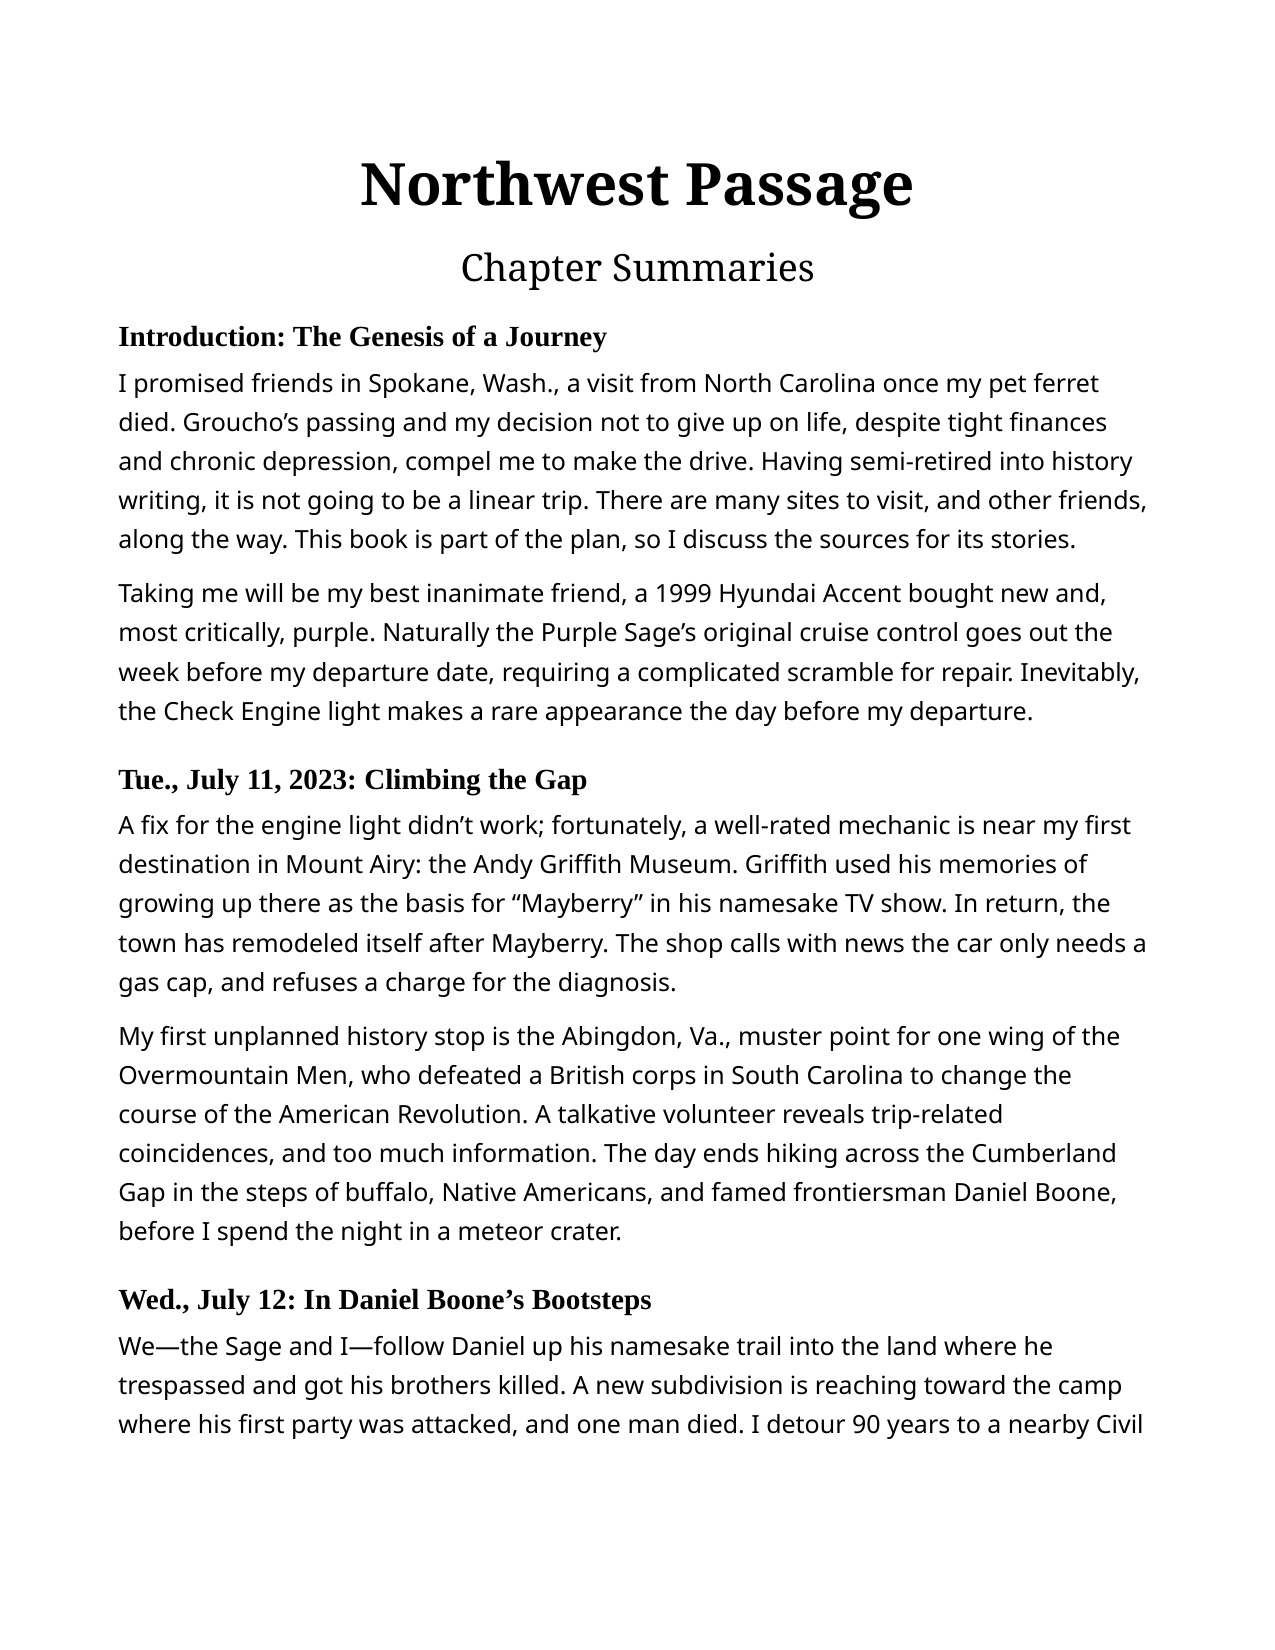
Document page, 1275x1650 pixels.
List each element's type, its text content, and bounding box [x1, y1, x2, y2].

subtitle Chapter Summaries [118, 241, 1157, 292]
subtitle Introduction: The Genesis of a Journey [118, 319, 1157, 353]
title Northwest Passage [118, 143, 1157, 223]
text I promised friends in Spokane, Wash., a visit from North Carolina once my pet ferret died. Groucho’s passing and my decision not to give up on life, despite tight finances and chronic depression, compel me to make the drive. Having semi-retired into history writing, it is not going to be a linear trip. There are many sites to visit, and other friends, along the way. This book is part of the plan, so I discuss the sources for its stories. [118, 366, 1157, 556]
text My first unplanned history stop is the Abingdon, Va., muster point for one wing of the Overmountain Men, who defeated a British corps in South Carolina to change the course of the American Revolution. A talkative volunteer reveals trip-related coincidences, and too much information. The day ends hiking across the Cumberland Gap in the steps of buffalo, Native Americans, and famed frontiersman Daniel Boone, before I spend the night in a meteor crater. [118, 1018, 1157, 1248]
text A fix for the engine light didn’t work; fortunately, a well-rated mechanic is near my first destination in Mount Airy: the Andy Griffith Museum. Griffith used his memories of growing up there as the basis for “Mayberry” in his namesake TV show. In return, the town has remodeled itself after Mayberry. The shop calls with news the car only needs a gas cap, and refuses a charge for the diagnosis. [118, 808, 1157, 998]
subtitle Wed., July 12: In Daniel Boone’s Bootsteps [118, 1282, 1157, 1316]
text Taking me will be my best inanimate friend, a 1999 Hyundai Accent bought new and, most critically, purple. Naturally the Purple Sage’s original cruise control goes out the week before my departure date, requiring a complicated scramble for repair. Inevitably, the Check Engine light makes a rare appearance the day before my departure. [118, 576, 1157, 727]
text We—the Sage and I—follow Daniel up his namesake trail into the land where he trespassed and got his brothers killed. A new subdivision is reaching toward the camp where his first party was attacked, and one man died. I detour 90 years to a nearby Civil [118, 1328, 1157, 1441]
subtitle Tue., July 11, 2023: Climbing the Gap [118, 762, 1157, 795]
